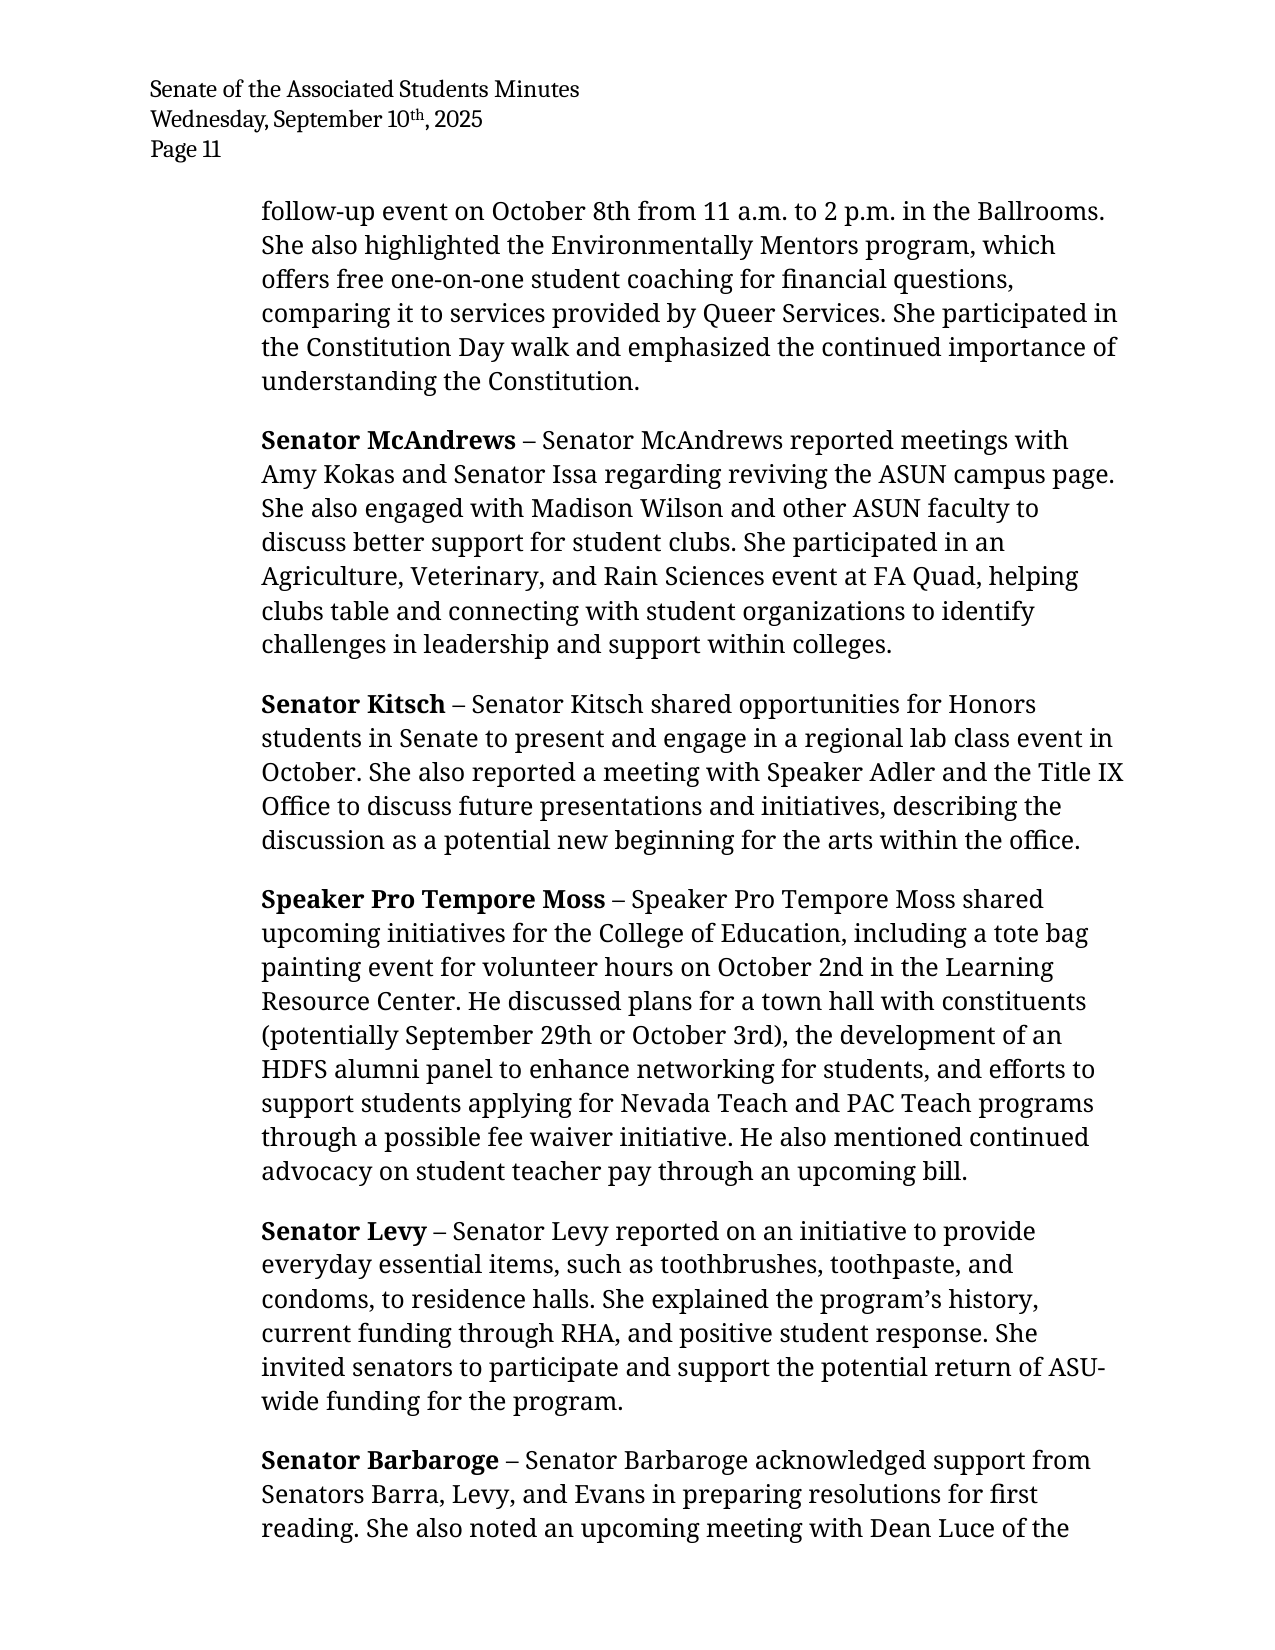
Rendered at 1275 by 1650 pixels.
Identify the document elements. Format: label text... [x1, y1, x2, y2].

list Senator Barbaroge – Senator Barbaroge acknowledged support from Senators Barra, Levy, and Evans in preparing resolutions for first reading. She also noted an upcoming meeting with Dean Luce of the [261, 1442, 1125, 1545]
list Speaker Pro Tempore Moss – Speaker Pro Tempore Moss shared upcoming initiatives for the College of Education, including a tote bag painting event for volunteer hours on October 2nd in the Learning Resource Center. He discussed plans for a town hall with constituents (potentially September 29th or October 3rd), the development of an HDFS alumni panel to enhance networking for students, and efforts to support students applying for Nevada Teach and PAC Teach programs through a possible fee waiver initiative. He also mentioned continued advocacy on student teacher pay through an upcoming bill. [261, 882, 1125, 1188]
list Senator Levy – Senator Levy reported on an initiative to provide everyday essential items, such as toothbrushes, toothpaste, and condoms, to residence halls. She explained the program’s history, current funding through RHA, and positive student response. She invited senators to participate and support the potential return of ASU-wide funding for the program. [261, 1213, 1125, 1417]
list Senator Kitsch – Senator Kitsch shared opportunities for Honors students in Senate to present and engage in a regional lab class event in October. She also reported a meeting with Speaker Adler and the Title IX Office to discuss future presentations and initiatives, describing the discussion as a potential new beginning for the arts within the office. [261, 686, 1125, 857]
list Senator McAndrews – Senator McAndrews reported meetings with Amy Kokas and Senator Issa regarding reviving the ASUN campus page. She also engaged with Madison Wilson and other ASUN faculty to discuss better support for student clubs. She participated in an Agriculture, Veterinary, and Rain Sciences event at FA Quad, helping clubs table and connecting with student organizations to identify challenges in leadership and support within colleges. [261, 423, 1125, 661]
list follow-up event on October 8th from 11 a.m. to 2 p.m. in the Ballrooms. She also highlighted the Environmentally Mentors program, which offers free one-on-one student coaching for financial questions, comparing it to services provided by Queer Services. She participated in the Constitution Day walk and emphasized the continued importance of understanding the Constitution. [261, 193, 1125, 398]
